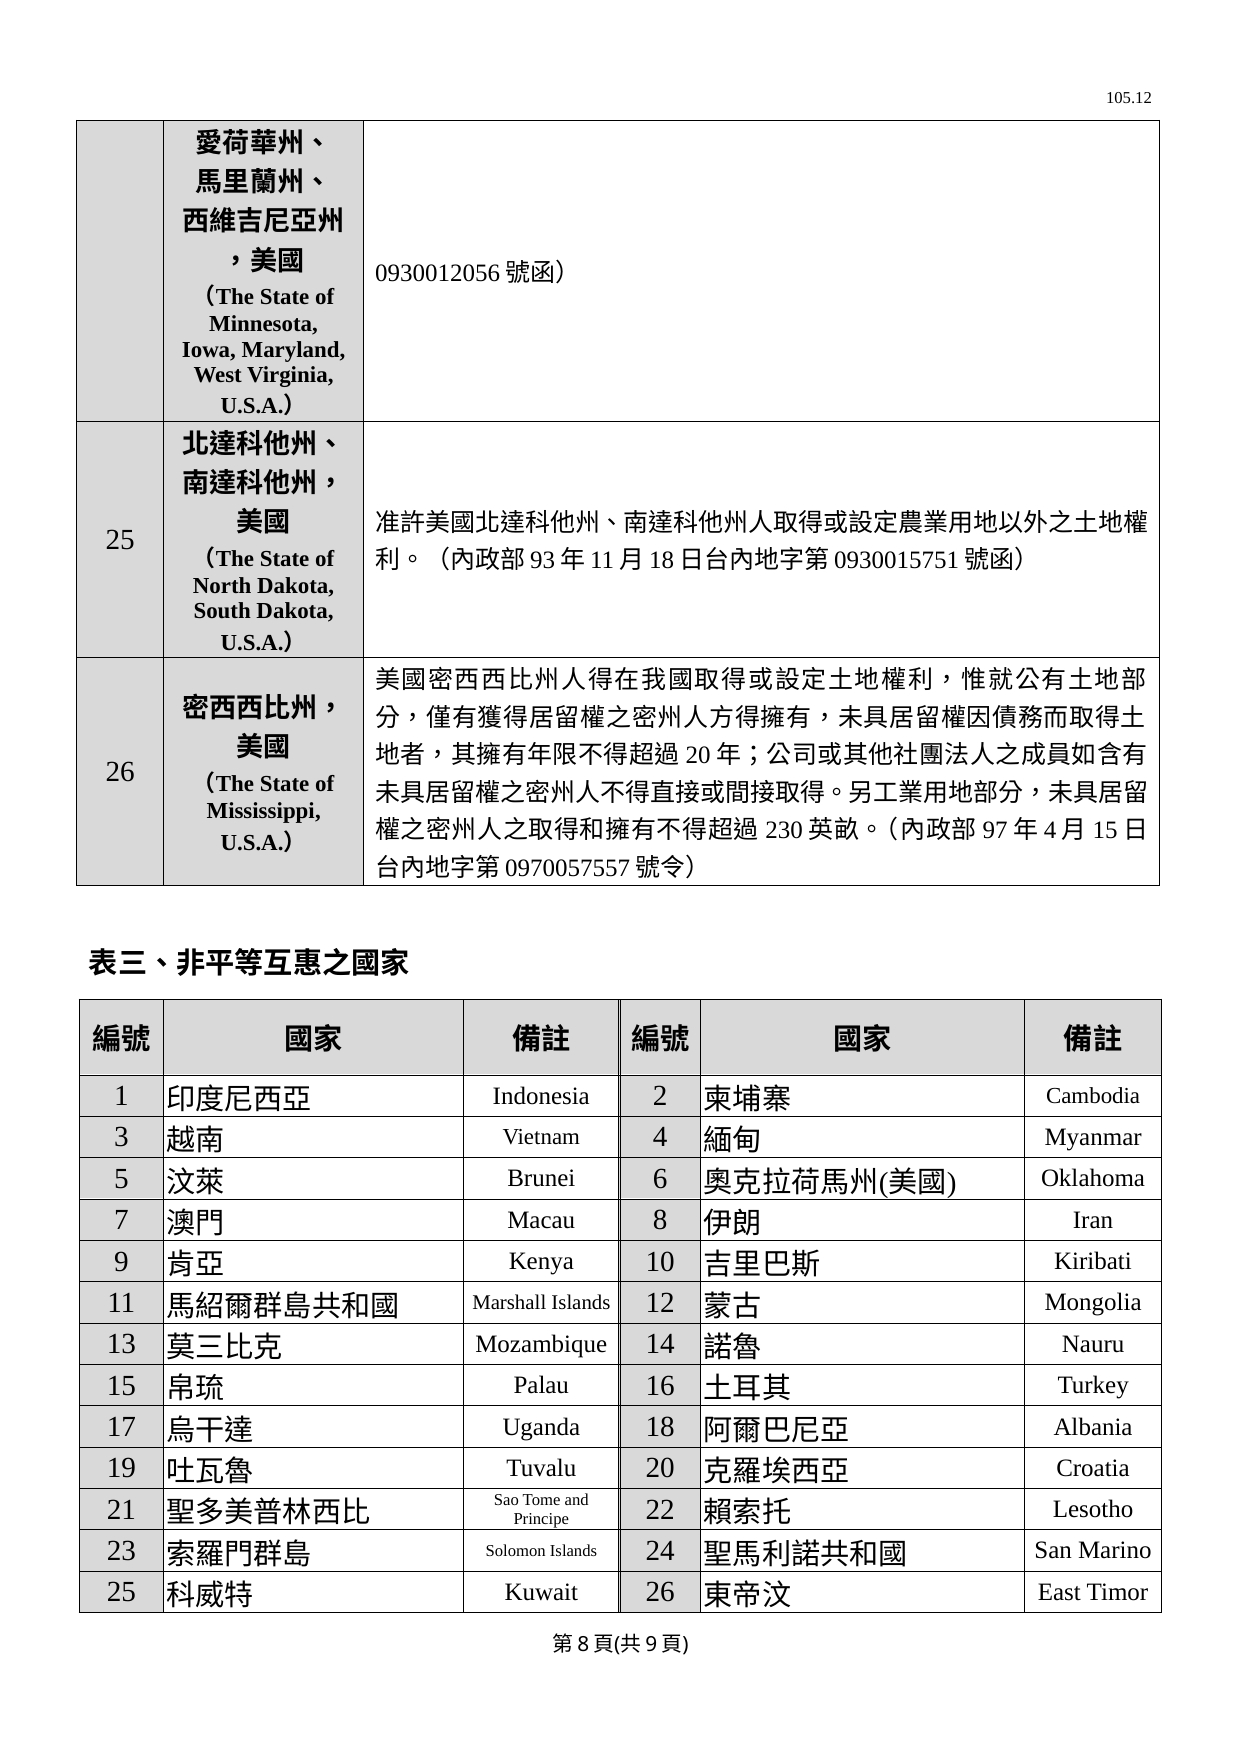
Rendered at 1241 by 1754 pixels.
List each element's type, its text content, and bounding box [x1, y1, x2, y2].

table_cell 美國密西西比州人得在我國取得或設定土地權利，惟就公有土地部分，僅有獲得居留權之密州人方得擁有，未具居留權因債務而取得土地者，其擁有年限不得超過20年；公司或其他社團法人之成員如含有未具居留權之密州人不得直接或間接取得。另工業用地部分，未具居留權之密州人之取得和擁有不得超過230英畝。（內政部97年4月15日台內地字第0970057557號令） [364, 658, 1159, 885]
table_cell Turkey [1025, 1365, 1161, 1405]
table_cell 密西西比州，美國 （The State of Mississippi, U.S.A.） [164, 658, 363, 885]
table_cell [77, 121, 163, 421]
table_cell 准許美國北達科他州、南達科他州人取得或設定農業用地以外之土地權利。（內政部93年11月18日台內地字第0930015751號函） [364, 422, 1159, 657]
table_cell 14 [621, 1324, 700, 1364]
table_cell Oklahoma [1025, 1158, 1161, 1198]
table_header 國家 [164, 1000, 463, 1074]
table_header 編號 [621, 1000, 700, 1074]
table_cell 20 [621, 1448, 700, 1488]
table_cell 9 [80, 1241, 163, 1281]
table_cell 16 [621, 1365, 700, 1405]
table_cell 東帝汶 [701, 1572, 1024, 1612]
table_header 備註 [1025, 1000, 1161, 1074]
table_cell 25 [80, 1572, 163, 1612]
table_cell Brunei [464, 1158, 618, 1198]
table_cell 13 [80, 1324, 163, 1364]
table_cell 15 [80, 1365, 163, 1405]
table_header 國家 [701, 1000, 1024, 1074]
table_cell 0930012056號函） [364, 121, 1159, 421]
table_cell Cambodia [1025, 1076, 1161, 1116]
table_cell 阿爾巴尼亞 [701, 1406, 1024, 1447]
table_cell 10 [621, 1241, 700, 1281]
table_cell 8 [621, 1200, 700, 1240]
table_cell 26 [621, 1572, 700, 1612]
table_cell 聖馬利諾共和國 [701, 1530, 1024, 1571]
table_cell 1 [80, 1076, 163, 1116]
table_cell 賴索托 [701, 1489, 1024, 1529]
table_cell 3 [80, 1117, 163, 1157]
table_cell 諾魯 [701, 1324, 1024, 1364]
table_cell 26 [77, 658, 163, 885]
table_cell 24 [621, 1530, 700, 1571]
table_cell 25 [77, 422, 163, 657]
table_cell 烏干達 [164, 1406, 463, 1447]
table_cell 肯亞 [164, 1241, 463, 1281]
table_cell 馬紹爾群島共和國 [164, 1282, 463, 1323]
table_cell 索羅門群島 [164, 1530, 463, 1571]
text 表三、非平等互惠之國家 [89, 923, 1152, 998]
table_cell Mongolia [1025, 1282, 1161, 1323]
table_cell 蒙古 [701, 1282, 1024, 1323]
table_cell Tuvalu [464, 1448, 618, 1488]
table_header 編號 [80, 1000, 163, 1074]
table_cell Albania [1025, 1406, 1161, 1447]
table_cell Nauru [1025, 1324, 1161, 1364]
table_cell 5 [80, 1158, 163, 1198]
table_cell Sao Tome and Principe [464, 1489, 618, 1529]
table_cell 緬甸 [701, 1117, 1024, 1157]
table_cell 吉里巴斯 [701, 1241, 1024, 1281]
table_cell Croatia [1025, 1448, 1161, 1488]
table_cell Marshall Islands [464, 1282, 618, 1323]
table_cell Kuwait [464, 1572, 618, 1612]
table_cell 7 [80, 1200, 163, 1240]
table_cell 18 [621, 1406, 700, 1447]
table_cell 6 [621, 1158, 700, 1198]
table_cell 科威特 [164, 1572, 463, 1612]
table_cell 21 [80, 1489, 163, 1529]
table_cell Uganda [464, 1406, 618, 1447]
table_cell Solomon Islands [464, 1530, 618, 1571]
table_cell 帛琉 [164, 1365, 463, 1405]
table_cell 越南 [164, 1117, 463, 1157]
table_cell 克羅埃西亞 [701, 1448, 1024, 1488]
table_cell 印度尼西亞 [164, 1076, 463, 1116]
table_cell Vietnam [464, 1117, 618, 1157]
table_cell 12 [621, 1282, 700, 1323]
table_cell 2 [621, 1076, 700, 1116]
table_cell Myanmar [1025, 1117, 1161, 1157]
table_cell Palau [464, 1365, 618, 1405]
table_cell 吐瓦魯 [164, 1448, 463, 1488]
table_cell Lesotho [1025, 1489, 1161, 1529]
table_cell Kenya [464, 1241, 618, 1281]
table_cell Iran [1025, 1200, 1161, 1240]
table_cell 23 [80, 1530, 163, 1571]
table_cell 11 [80, 1282, 163, 1323]
table_cell San Marino [1025, 1530, 1161, 1571]
table_cell 汶萊 [164, 1158, 463, 1198]
table_cell 莫三比克 [164, 1324, 463, 1364]
table_cell 22 [621, 1489, 700, 1529]
table_cell Macau [464, 1200, 618, 1240]
table_cell East Timor [1025, 1572, 1161, 1612]
table_cell Kiribati [1025, 1241, 1161, 1281]
table_cell Indonesia [464, 1076, 618, 1116]
table_cell 奧克拉荷馬州(美國) [701, 1158, 1024, 1198]
table_header 備註 [464, 1000, 618, 1074]
table_cell Mozambique [464, 1324, 618, 1364]
table_cell 伊朗 [701, 1200, 1024, 1240]
table_cell 北達科他州、南達科他州，美國 （The State of North Dakota, South Dakota, U.S.A.） [164, 422, 363, 657]
table_cell 愛荷華州、 馬里蘭州、 西維吉尼亞州 ，美國 （The State of Minnesota, Iowa, Maryland, West Virginia, U.S.A.） [164, 121, 363, 421]
table_cell 柬埔寨 [701, 1076, 1024, 1116]
table_cell 土耳其 [701, 1365, 1024, 1405]
table_cell 4 [621, 1117, 700, 1157]
table_cell 聖多美普林西比 [164, 1489, 463, 1529]
table_cell 澳門 [164, 1200, 463, 1240]
table_cell 19 [80, 1448, 163, 1488]
table_cell 17 [80, 1406, 163, 1447]
